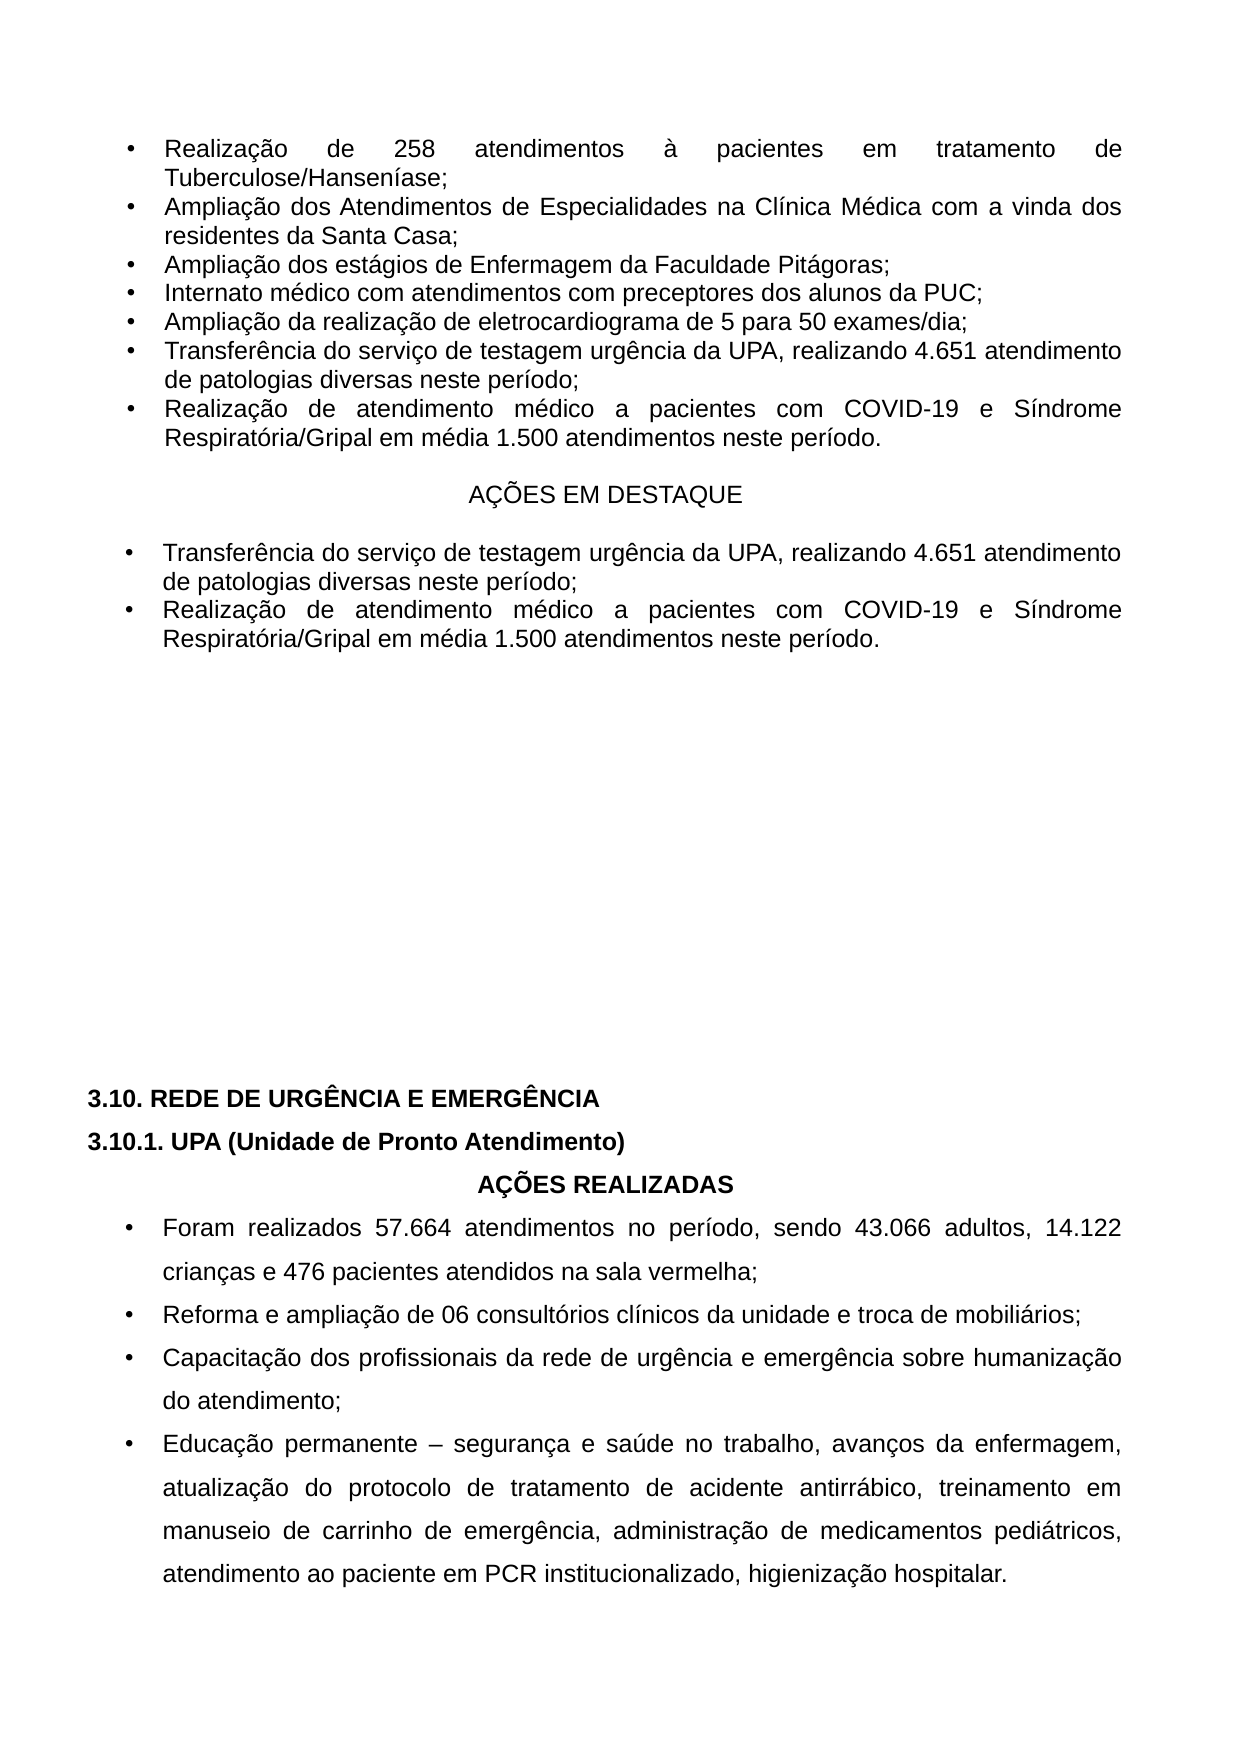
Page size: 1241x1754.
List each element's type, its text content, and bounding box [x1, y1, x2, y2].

text 3.10. REDE DE URGÊNCIA E EMERGÊNCIA [87, 1084, 1123, 1113]
list Reforma e ampliação de 06 consultórios clínicos da unidade e troca de mobiliários; [125, 1300, 1123, 1329]
list Transferência do serviço de testagem urgência da UPA, realizando 4.651 atendimento de patologias diversas neste período; [125, 538, 1123, 595]
list Capacitação dos profissionais da rede de urgência e emergência sobre humanização do atendimento; [125, 1343, 1123, 1415]
list Educação permanente – segurança e saúde no trabalho, avanços da enfermagem, atualização do protocolo de tratamento de acidente antirrábico, treinamento em manuseio de carrinho de emergência, administração de medicamentos pediátricos, atendimento ao paciente em PCR institucionalizado, higienização hospitalar. [125, 1429, 1123, 1588]
list Realização de atendimento médico a pacientes com COVID-19 e Síndrome Respiratória/Gripal em média 1.500 atendimentos neste período. [125, 595, 1123, 653]
list Realização de atendimento médico a pacientes com COVID-19 e Síndrome Respiratória/Gripal em média 1.500 atendimentos neste período. [127, 394, 1123, 451]
text AÇÕES REALIZADAS [87, 1170, 1123, 1199]
list Realização de 258 atendimentos à pacientes em tratamento de Tuberculose/Hanseníase; [127, 134, 1123, 192]
list Ampliação da realização de eletrocardiograma de 5 para 50 exames/dia; [127, 307, 1123, 336]
list Ampliação dos Atendimentos de Especialidades na Clínica Médica com a vinda dos residentes da Santa Casa; [127, 192, 1123, 249]
list Transferência do serviço de testagem urgência da UPA, realizando 4.651 atendimento de patologias diversas neste período; [127, 336, 1123, 394]
list Ampliação dos estágios de Enfermagem da Faculdade Pitágoras; [127, 249, 1123, 278]
list Internato médico com atendimentos com preceptores dos alunos da PUC; [127, 278, 1123, 307]
text 3.10.1. UPA (Unidade de Pronto Atendimento) [87, 1127, 1123, 1156]
list Foram realizados 57.664 atendimentos no período, sendo 43.066 adultos, 14.122 crianças e 476 pacientes atendidos na sala vermelha; [125, 1213, 1123, 1285]
text AÇÕES EM DESTAQUE [87, 480, 1123, 509]
